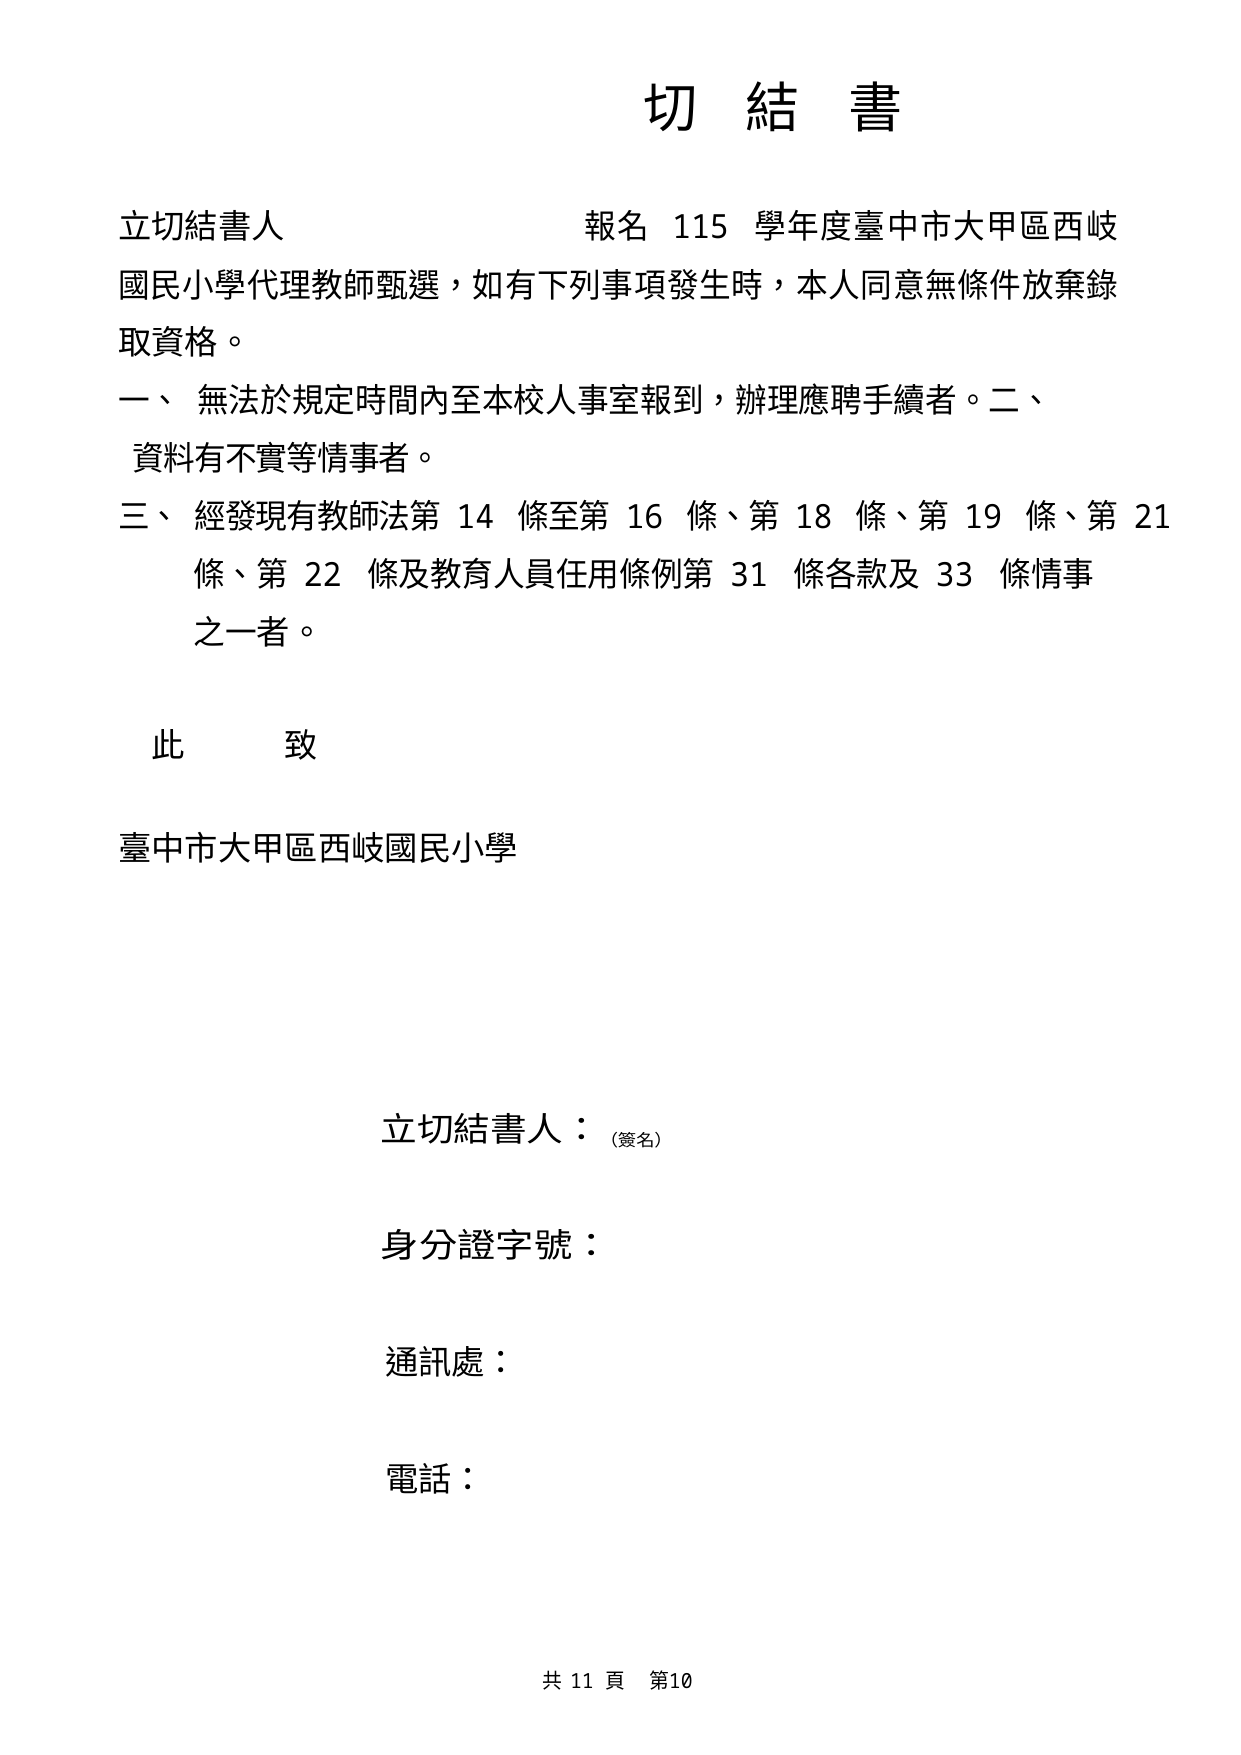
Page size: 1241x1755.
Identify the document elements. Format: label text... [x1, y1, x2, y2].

text 三、 經發現有教師法第 14 條至第 16 條、第 18 條、第 19 條、第 21 [118, 489, 1224, 538]
text 通訊處： 電話： [385, 1336, 519, 1501]
text 立切結書人 報名 115 學年度臺中市大甲區西岐國民小學代理教師甄選，如有下列事項發生時，本人同意無條件放棄錄 取資格。 [118, 200, 1118, 364]
text 立切結書人：（簽名） 身分證字號： [381, 1103, 673, 1267]
text 臺中市大甲區西岐國民小學 [118, 822, 1224, 870]
text 此 致 [151, 718, 1224, 767]
subtitle 切 結 書 [322, 75, 1224, 141]
text 一、 無法於規定時間內至本校人事室報到，辦理應聘手續者。二、 資料有不實等情事者。 [118, 374, 1027, 480]
text 條、第 22 條及教育人員任用條例第 31 條各款及 33 條情事之一者。 [193, 547, 1111, 654]
